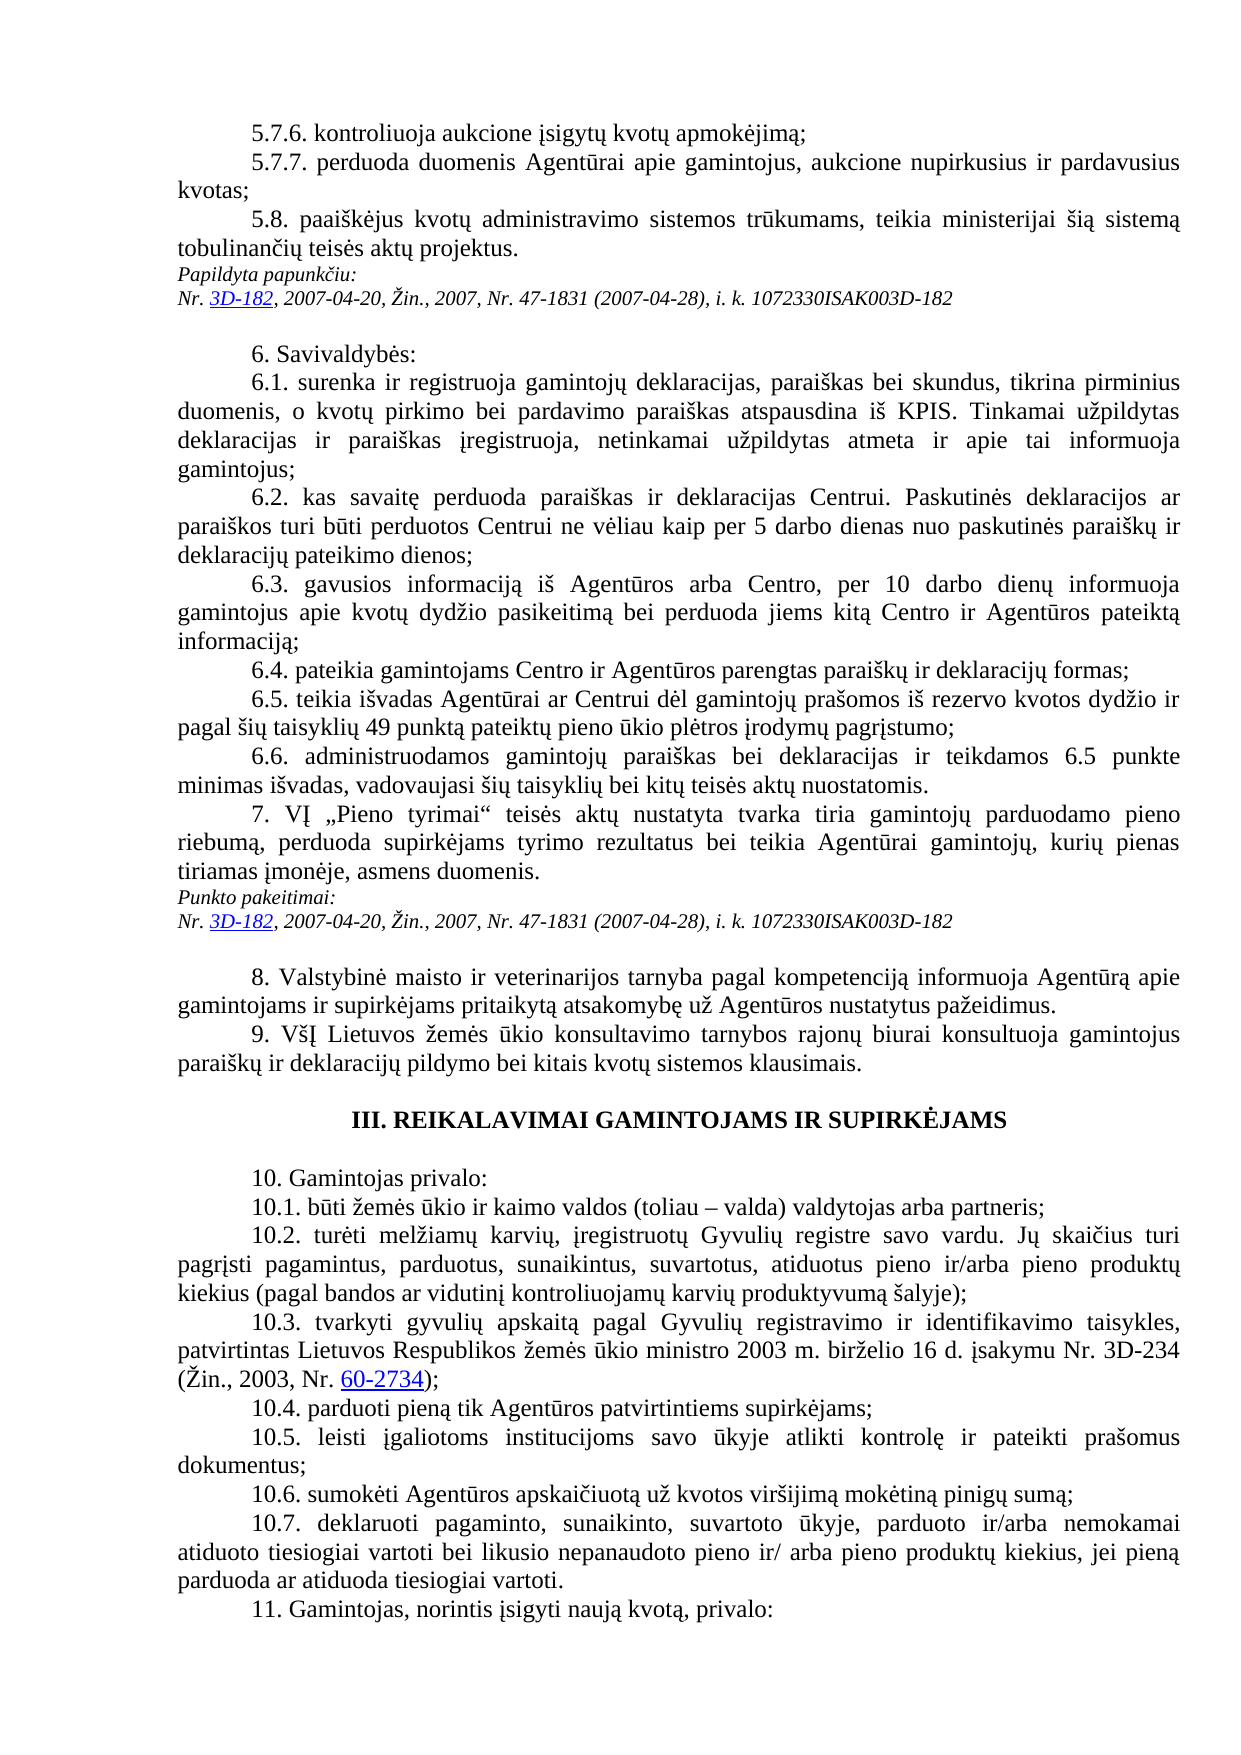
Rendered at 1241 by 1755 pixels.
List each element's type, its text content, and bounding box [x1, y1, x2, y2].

text 10.7. deklaruoti pagaminto, sunaikinto, suvartoto ūkyje, parduoto ir/arba nemokamai atiduoto tiesiogiai vartoti bei likusio nepanaudoto pieno ir/ arba pieno produktų kiekius, jei pieną parduoda ar atiduoda tiesiogiai vartoti. [177, 1508, 1181, 1594]
text 10.3. tvarkyti gyvulių apskaitą pagal Gyvulių registravimo ir identifikavimo taisykles, patvirtintas Lietuvos Respublikos žemės ūkio ministro 2003 m. birželio 16 d. įsakymu Nr. 3D-234 (Žin., 2003, Nr. 60-2734); [177, 1307, 1181, 1393]
text 6.4. pateikia gamintojams Centro ir Agentūros parengtas paraiškų ir deklaracijų formas; [177, 655, 1181, 684]
text 6.2. kas savaitę perduoda paraiškas ir deklaracijas Centrui. Paskutinės deklaracijos ar paraiškos turi būti perduotos Centrui ne vėliau kaip per 5 darbo dienas nuo paskutinės paraiškų ir deklaracijų pateikimo dienos; [177, 482, 1181, 569]
text 6. Savivaldybės: [177, 339, 1181, 367]
text 11. Gamintojas, norintis įsigyti naują kvotą, privalo: [177, 1594, 1181, 1623]
text 10.4. parduoti pieną tik Agentūros patvirtintiems supirkėjams; [177, 1393, 1181, 1422]
text 10.1. būti žemės ūkio ir kaimo valdos (toliau – valda) valdytojas arba partneris; [177, 1192, 1181, 1221]
text 10.6. sumokėti Agentūros apskaičiuotą už kvotos viršijimą mokėtiną pinigų sumą; [177, 1479, 1181, 1508]
text 9. VšĮ Lietuvos žemės ūkio konsultavimo tarnybos rajonų biurai konsultuoja gamintojus paraiškų ir deklaracijų pildymo bei kitais kvotų sistemos klausimais. [177, 1019, 1181, 1077]
text 10.2. turėti melžiamų karvių, įregistruotų Gyvulių registre savo vardu. Jų skaičius turi pagrįsti pagamintus, parduotus, sunaikintus, suvartotus, atiduotus pieno ir/arba pieno produktų kiekius (pagal bandos ar vidutinį kontroliuojamų karvių produktyvumą šalyje); [177, 1221, 1181, 1307]
text III. REIKALAVIMAI GAMINTOJAMS IR SUPIRKĖJAMS [177, 1106, 1181, 1134]
text Nr. 3D-182, 2007-04-20, Žin., 2007, Nr. 47-1831 (2007-04-28), i. k. 1072330ISAK003D-182 [177, 286, 1181, 310]
text 5.8. paaiškėjus kvotų administravimo sistemos trūkumams, teikia ministerijai šią sistemą tobulinančių teisės aktų projektus. [177, 204, 1181, 262]
text 8. Valstybinė maisto ir veterinarijos tarnyba pagal kompetenciją informuoja Agentūrą apie gamintojams ir supirkėjams pritaikytą atsakomybę už Agentūros nustatytus pažeidimus. [177, 962, 1181, 1019]
text Nr. 3D-182, 2007-04-20, Žin., 2007, Nr. 47-1831 (2007-04-28), i. k. 1072330ISAK003D-182 [177, 909, 1181, 933]
text 6.1. surenka ir registruoja gamintojų deklaracijas, paraiškas bei skundus, tikrina pirminius duomenis, o kvotų pirkimo bei pardavimo paraiškas atspausdina iš KPIS. Tinkamai užpildytas deklaracijas ir paraiškas įregistruoja, netinkamai užpildytas atmeta ir apie tai informuoja gamintojus; [177, 367, 1181, 482]
text 6.5. teikia išvadas Agentūrai ar Centrui dėl gamintojų prašomos iš rezervo kvotos dydžio ir pagal šių taisyklių 49 punktą pateiktų pieno ūkio plėtros įrodymų pagrįstumo; [177, 684, 1181, 741]
text 7. VĮ „Pieno tyrimai“ teisės aktų nustatyta tvarka tiria gamintojų parduodamo pieno riebumą, perduoda supirkėjams tyrimo rezultatus bei teikia Agentūrai gamintojų, kurių pienas tiriamas įmonėje, asmens duomenis. [177, 799, 1181, 885]
text 5.7.7. perduoda duomenis Agentūrai apie gamintojus, aukcione nupirkusius ir pardavusius kvotas; [177, 147, 1181, 204]
text 10. Gamintojas privalo: [177, 1163, 1181, 1192]
text 6.6. administruodamos gamintojų paraiškas bei deklaracijas ir teikdamos 6.5 punkte minimas išvadas, vadovaujasi šių taisyklių bei kitų teisės aktų nuostatomis. [177, 741, 1181, 799]
text 6.3. gavusios informaciją iš Agentūros arba Centro, per 10 darbo dienų informuoja gamintojus apie kvotų dydžio pasikeitimą bei perduoda jiems kitą Centro ir Agentūros pateiktą informaciją; [177, 569, 1181, 655]
text 10.5. leisti įgaliotoms institucijoms savo ūkyje atlikti kontrolę ir pateikti prašomus dokumentus; [177, 1422, 1181, 1479]
text Punkto pakeitimai: [177, 885, 1181, 909]
text Papildyta papunkčiu: [177, 262, 1181, 286]
text 5.7.6. kontroliuoja aukcione įsigytų kvotų apmokėjimą; [177, 118, 1181, 147]
